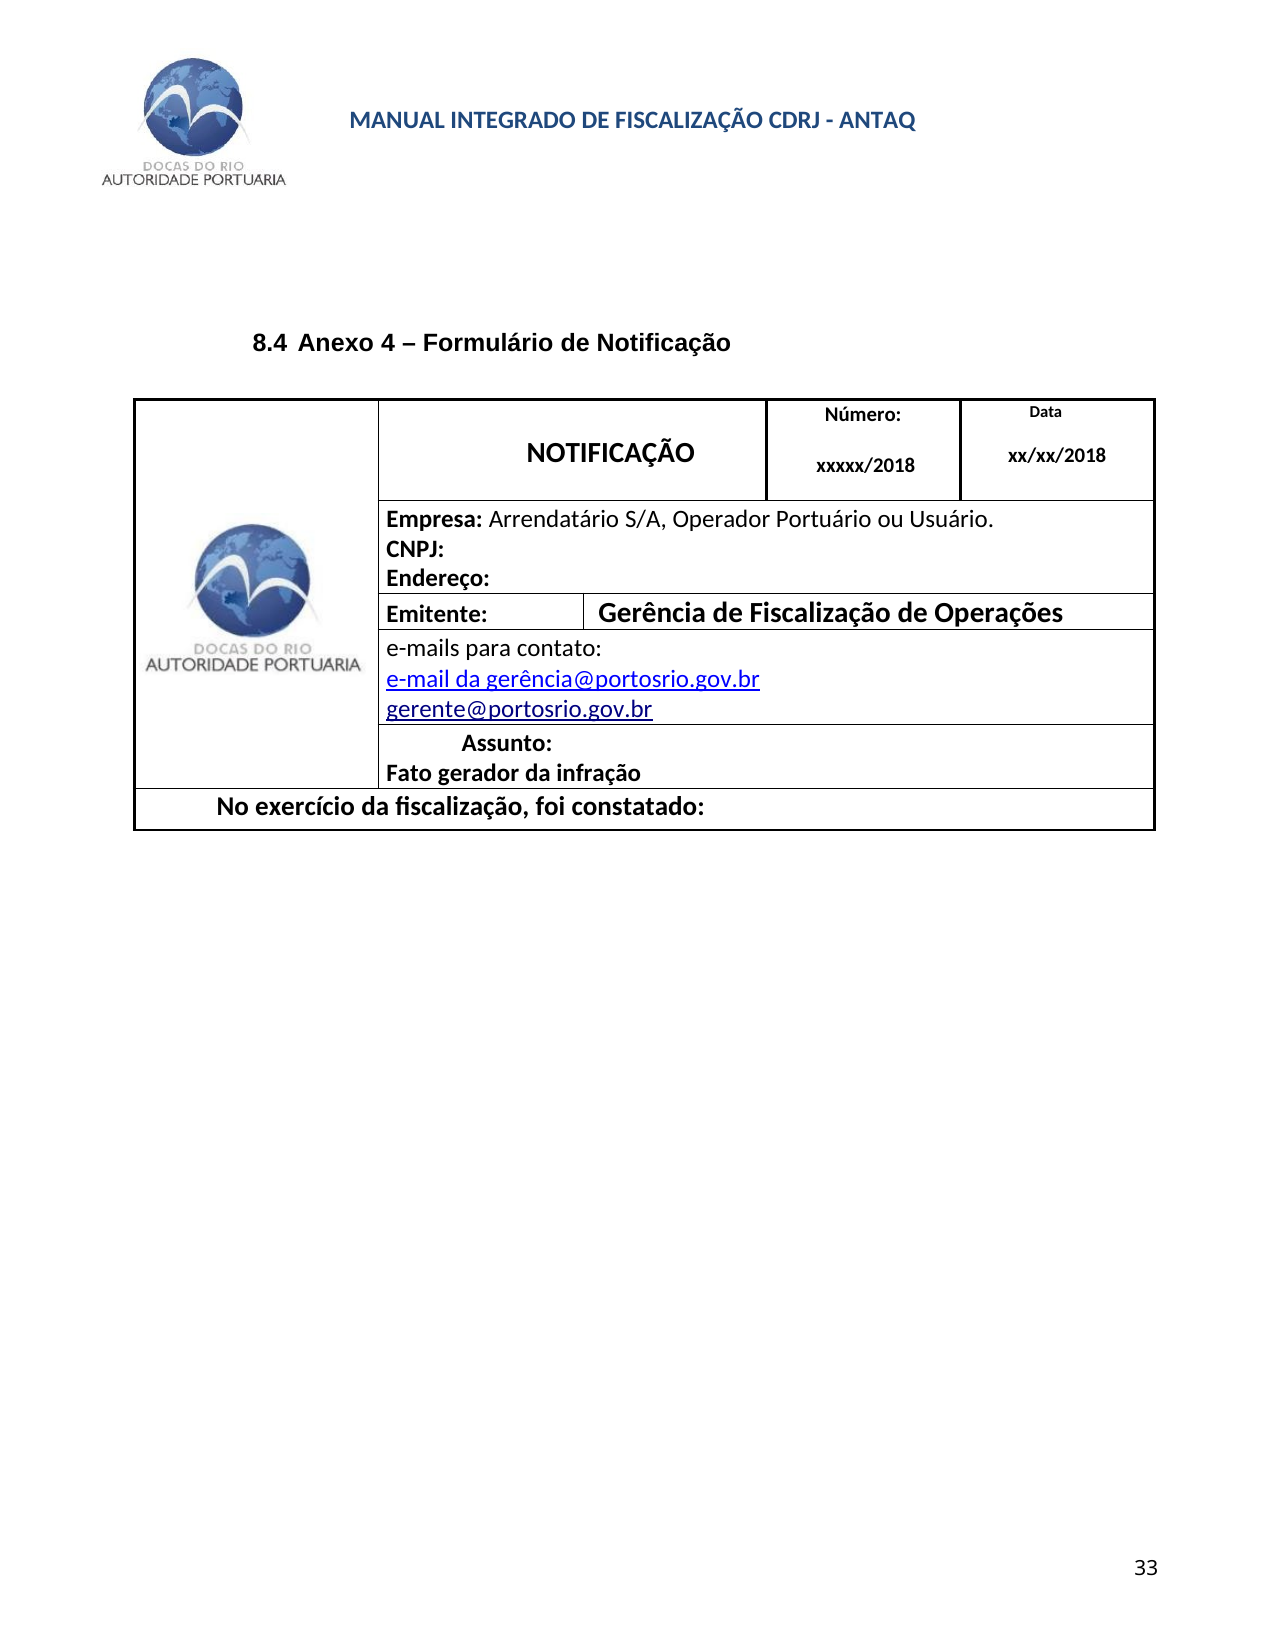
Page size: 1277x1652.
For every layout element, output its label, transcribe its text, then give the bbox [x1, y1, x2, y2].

list Anexo 4 – Formulário de Notificação [252, 328, 1266, 357]
table_cell Emitente: [379, 594, 583, 629]
table_cell Empresa: Arrendatário S/A, Operador Portuário ou Usuário. CNPJ: Endereço: [379, 501, 1153, 592]
table_cell No exercício da fiscalização, foi constatado: [136, 789, 1153, 828]
table_cell Assunto: Fato gerador da infração [379, 725, 1153, 788]
table_header Número: xxxxx/2018 [768, 401, 959, 500]
table_cell Gerência de Fiscalização de Operações [584, 594, 1153, 629]
table_cell e-mails para contato: e-mail da gerência@portosrio.gov.br gerente@portosrio.gov.br [379, 630, 1153, 724]
table_header [136, 401, 378, 788]
table_header Data xx/xx/2018 [962, 401, 1153, 500]
table_header NOTIFICAÇÃO [379, 401, 765, 500]
